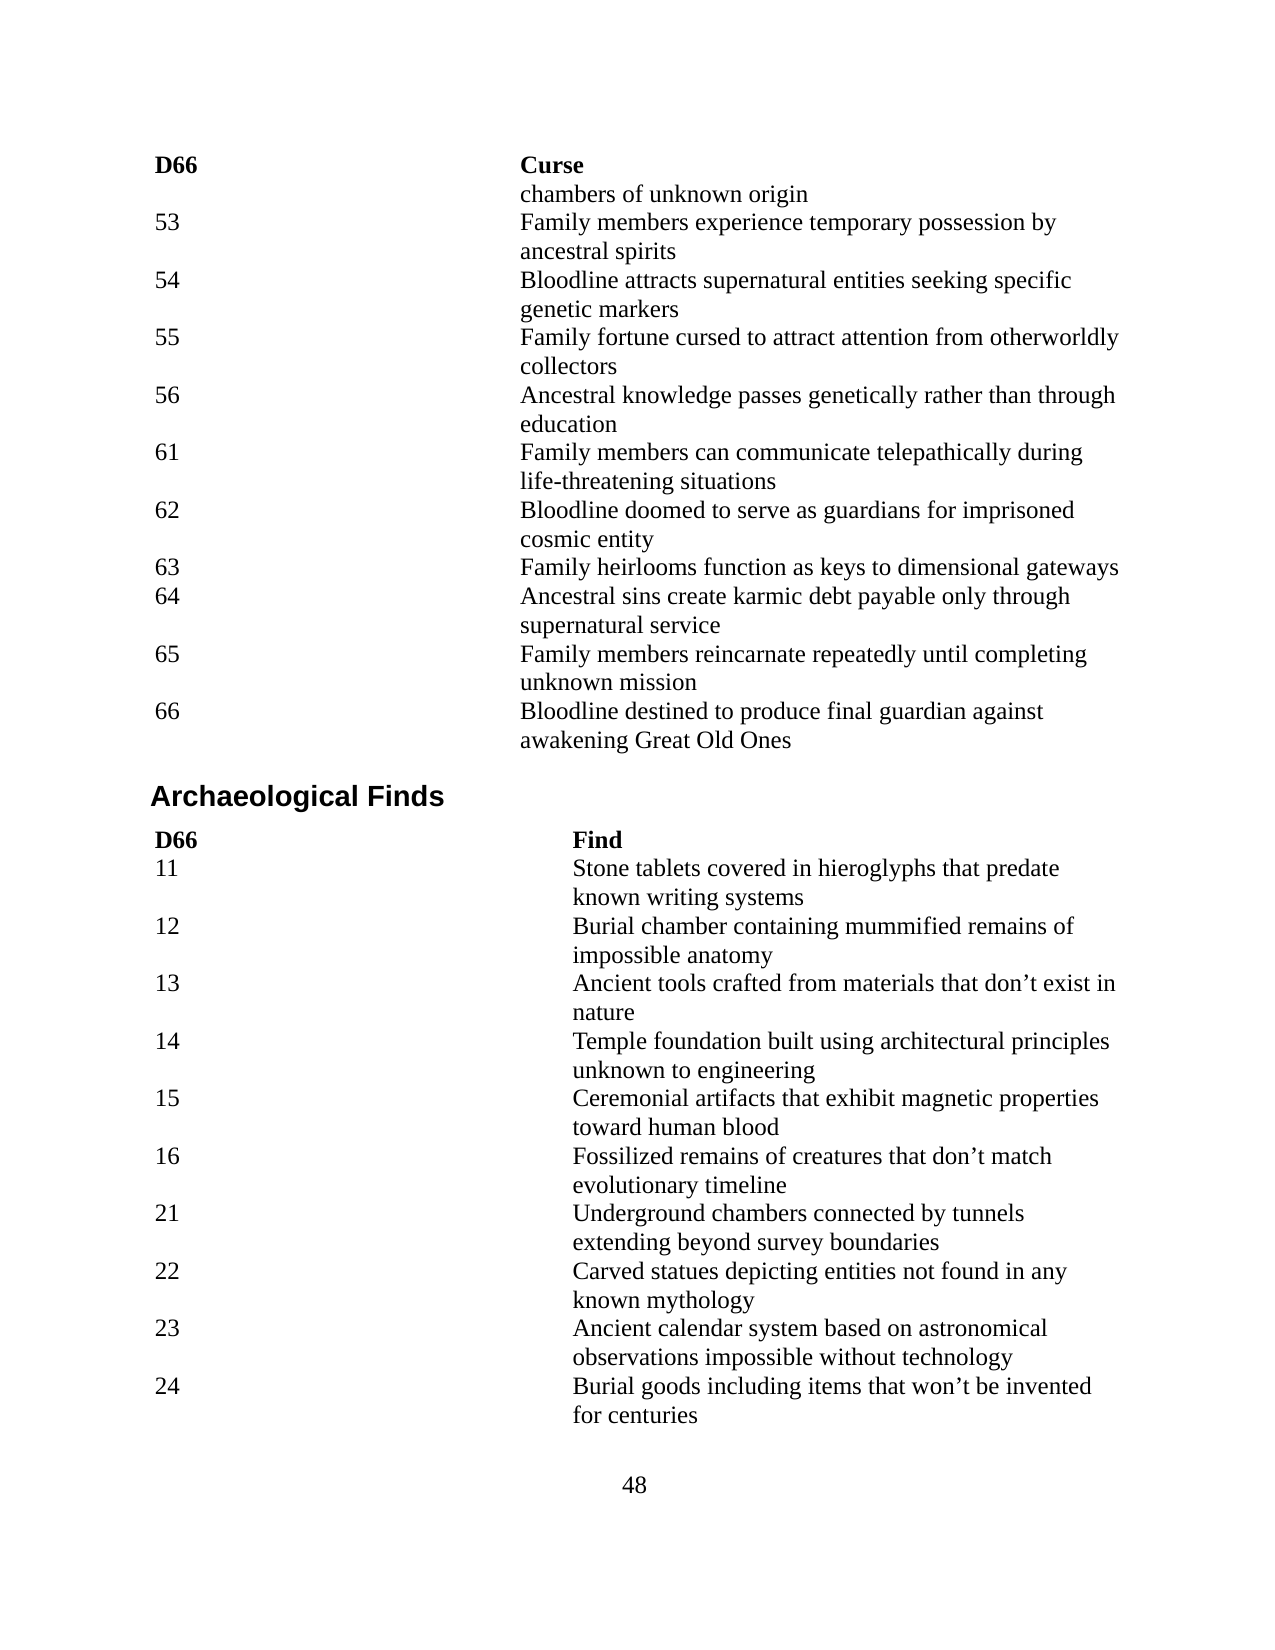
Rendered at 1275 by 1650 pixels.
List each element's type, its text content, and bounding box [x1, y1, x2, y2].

table_cell 54 [150, 265, 516, 322]
table_cell 13 [150, 969, 568, 1026]
table_cell chambers of unknown origin [516, 179, 1125, 207]
table_cell 62 [150, 495, 516, 552]
table_header Find [568, 825, 1125, 853]
table_cell Ancestral knowledge passes genetically rather than through education [516, 380, 1125, 437]
table_header D66 [150, 150, 516, 179]
table_cell Family members experience temporary possession by ancestral spirits [516, 208, 1125, 265]
table_cell 11 [150, 854, 568, 911]
table_cell 55 [150, 323, 516, 380]
table_cell 53 [150, 208, 516, 265]
table_cell Family fortune cursed to attract attention from otherworldly collectors [516, 323, 1125, 380]
table_cell 63 [150, 553, 516, 581]
table_cell Temple foundation built using architectural principles unknown to engineering [568, 1026, 1125, 1083]
table_cell 16 [150, 1141, 568, 1198]
table_cell Bloodline attracts supernatural entities seeking specific genetic markers [516, 265, 1125, 322]
table_cell Ancestral sins create karmic debt payable only through supernatural service [516, 581, 1125, 639]
table_cell [150, 179, 516, 207]
table_cell Ancient calendar system based on astronomical observations impossible without technology [568, 1314, 1125, 1371]
table_cell 21 [150, 1199, 568, 1256]
table_cell 14 [150, 1026, 568, 1083]
table_cell Burial goods including items that won’t be invented for centuries [568, 1371, 1125, 1428]
table_cell 65 [150, 639, 516, 696]
table_cell 56 [150, 380, 516, 437]
table_cell 64 [150, 581, 516, 639]
table_cell 23 [150, 1314, 568, 1371]
table_cell Family members reincarnate repeatedly until completing unknown mission [516, 639, 1125, 696]
table_cell Ceremonial artifacts that exhibit magnetic properties toward human blood [568, 1084, 1125, 1141]
table_cell Bloodline destined to produce final guardian against awakening Great Old Ones [516, 696, 1125, 754]
table_cell Fossilized remains of creatures that don’t match evolutionary timeline [568, 1141, 1125, 1198]
table_cell Burial chamber containing mummified remains of impossible anatomy [568, 911, 1125, 968]
table_cell 22 [150, 1256, 568, 1313]
table_cell 15 [150, 1084, 568, 1141]
table_header Curse [516, 150, 1125, 179]
table_cell Underground chambers connected by tunnels extending beyond survey boundaries [568, 1199, 1125, 1256]
table_cell Family members can communicate telepathically during life-threatening situations [516, 438, 1125, 495]
table_header D66 [150, 825, 568, 853]
table_cell Carved statues depicting entities not found in any known mythology [568, 1256, 1125, 1313]
table_cell Stone tablets covered in hieroglyphs that predate known writing systems [568, 854, 1125, 911]
table_cell Ancient tools crafted from materials that don’t exist in nature [568, 969, 1125, 1026]
subtitle Archaeological Finds [150, 779, 1125, 812]
table_cell 12 [150, 911, 568, 968]
table_cell 24 [150, 1371, 568, 1428]
table_cell Family heirlooms function as keys to dimensional gateways [516, 553, 1125, 581]
table_cell 61 [150, 438, 516, 495]
table_cell Bloodline doomed to serve as guardians for imprisoned cosmic entity [516, 495, 1125, 552]
table_cell 66 [150, 696, 516, 754]
